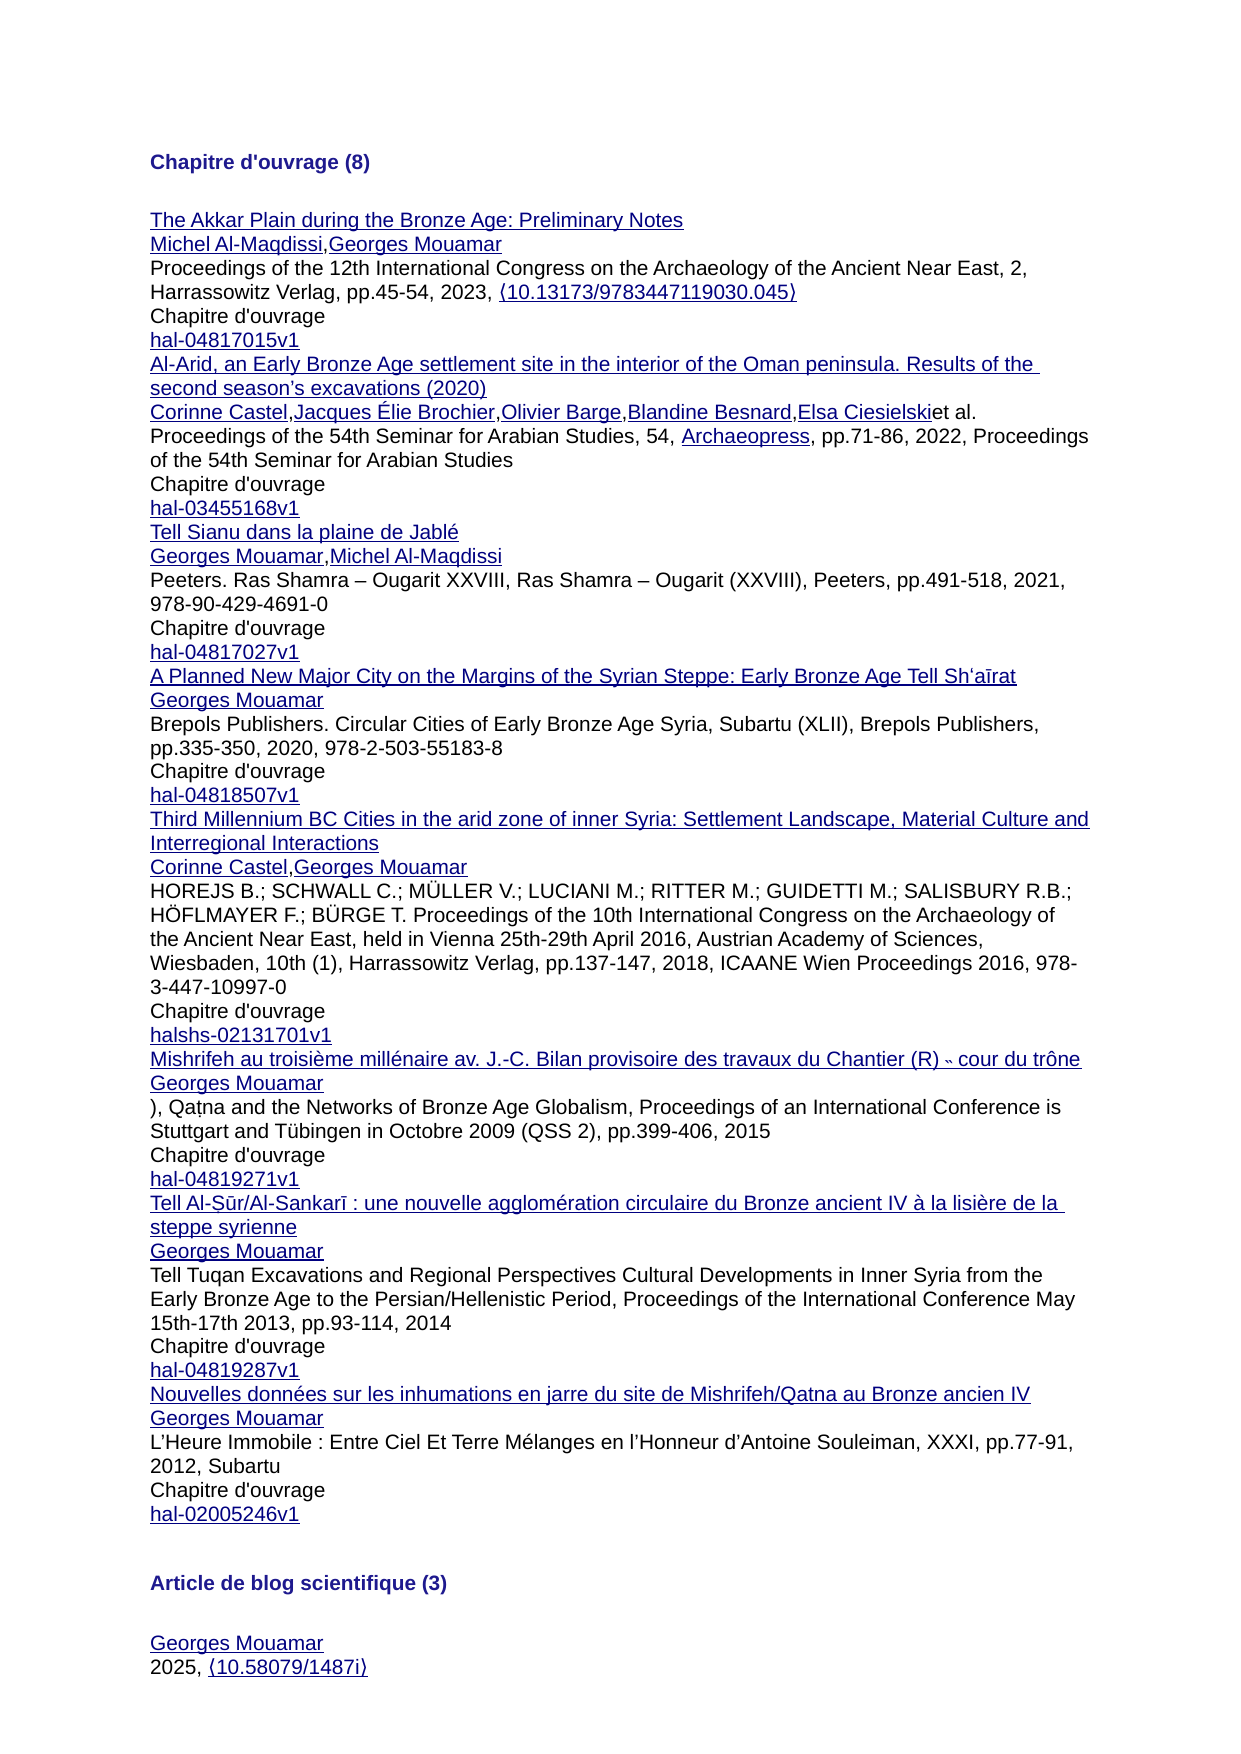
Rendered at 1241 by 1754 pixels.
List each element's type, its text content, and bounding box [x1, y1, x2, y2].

table_cell Interregional Interactions Corinne Castel,Georges Mouamar HOREJS B.; SCHWALL C.; MÜLLER V.; LUCIANI M.; RITTER M.; GUIDETTI M.; SALISBURY R.B.; HÖFLMAYER F.; BÜRGE T. Proceedings of the 10th International Congress on the Archaeology of the Ancient Near East, held in Vienna 25th-29th April 2016, Austrian Academy of Sciences, Wiesbaden, 10th (1), Harrassowitz Verlag, pp.137-147, 2018, ICAANE Wien Proceedings 2016, 978-3-447-10997-0 Chapitre d'ouvrage halshs-02131701v1 [150, 829, 1090, 1047]
table_header The Akkar Plain during the Bronze Age: Preliminary Notes Michel Al-Maqdissi,Georges Mouamar Proceedings of the 12th International Congress on the Archaeology of the Ancient Near East, 2, Harrassowitz Verlag, pp.45-54, 2023, ⟨10.13173/9783447119030.045⟩ Chapitre d'ouvrage hal-04817015v1 [150, 208, 1090, 352]
table_cell Tell Al-Ṣūr/Al-Sankarī : une nouvelle agglomération circulaire du Bronze ancient IV à la lisière de la steppe syrienne Georges Mouamar Tell Tuqan Excavations and Regional Perspectives Cultural Developments in Inner Syria from the Early Bronze Age to the Persian/Hellenistic Period, Proceedings of the International Conference May 15th-17th 2013, pp.93-114, 2014 Chapitre d'ouvrage hal-04819287v1 [150, 1191, 1090, 1382]
table_cell Mishrifeh au troisième millénaire av. J.-C. Bilan provisoire des travaux du Chantier (R) ˵ cour du trône Georges Mouamar ), Qaṭna and the Networks of Bronze Age Globalism, Proceedings of an International Conference is Stuttgart and Tübingen in Octobre 2009 (QSS 2), pp.399-406, 2015 Chapitre d'ouvrage hal-04819271v1 [150, 1047, 1090, 1191]
table_cell Nouvelles données sur les inhumations en jarre du site de Mishrifeh/Qatna au Bronze ancien IV Georges Mouamar L’Heure Immobile : Entre Ciel Et Terre Mélanges en l’Honneur d’Antoine Souleiman, XXXI, pp.77-91, 2012, Subartu Chapitre d'ouvrage hal-02005246v1 [150, 1382, 1090, 1526]
table_cell A Planned New Major City on the Margins of the Syrian Steppe: Early Bronze Age Tell Shʻaīrat Georges Mouamar Brepols Publishers. Circular Cities of Early Bronze Age Syria, Subartu (XLII), Brepols Publishers, pp.335-350, 2020, 978-2-503-55183-8 Chapitre d'ouvrage hal-04818507v1 [150, 664, 1090, 807]
table_header Virtual Tour of Erbil Citadel: Journey Through History Georges Mouamar 2025, ⟨10.58079/1487i⟩ [150, 1629, 1090, 1679]
subtitle Chapitre d'ouvrage (8) [150, 150, 1090, 174]
subtitle Article de blog scientifique (3) [150, 1571, 1090, 1595]
table_cell Tell Sianu dans la plaine de Jablé Georges Mouamar,Michel Al-Maqdissi Peeters. Ras Shamra – Ougarit XXVIII, Ras Shamra – Ougarit (XXVIII), Peeters, pp.491-518, 2021, 978-90-429-4691-0 Chapitre d'ouvrage hal-04817027v1 [150, 520, 1090, 663]
table_cell Al-Arid, an Early Bronze Age settlement site in the interior of the Oman peninsula. Results of the second season’s excavations (2020) Corinne Castel,Jacques Élie Brochier,Olivier Barge,Blandine Besnard,Elsa Ciesielskiet al. Proceedings of the 54th Seminar for Arabian Studies, 54, Archaeopress, pp.71-86, 2022, Proceedings of the 54th Seminar for Arabian Studies Chapitre d'ouvrage hal-03455168v1 [150, 352, 1090, 520]
table_cell Third Millennium BC Cities in the arid zone of inner Syria: Settlement Landscape, Material Culture and [150, 807, 1090, 828]
